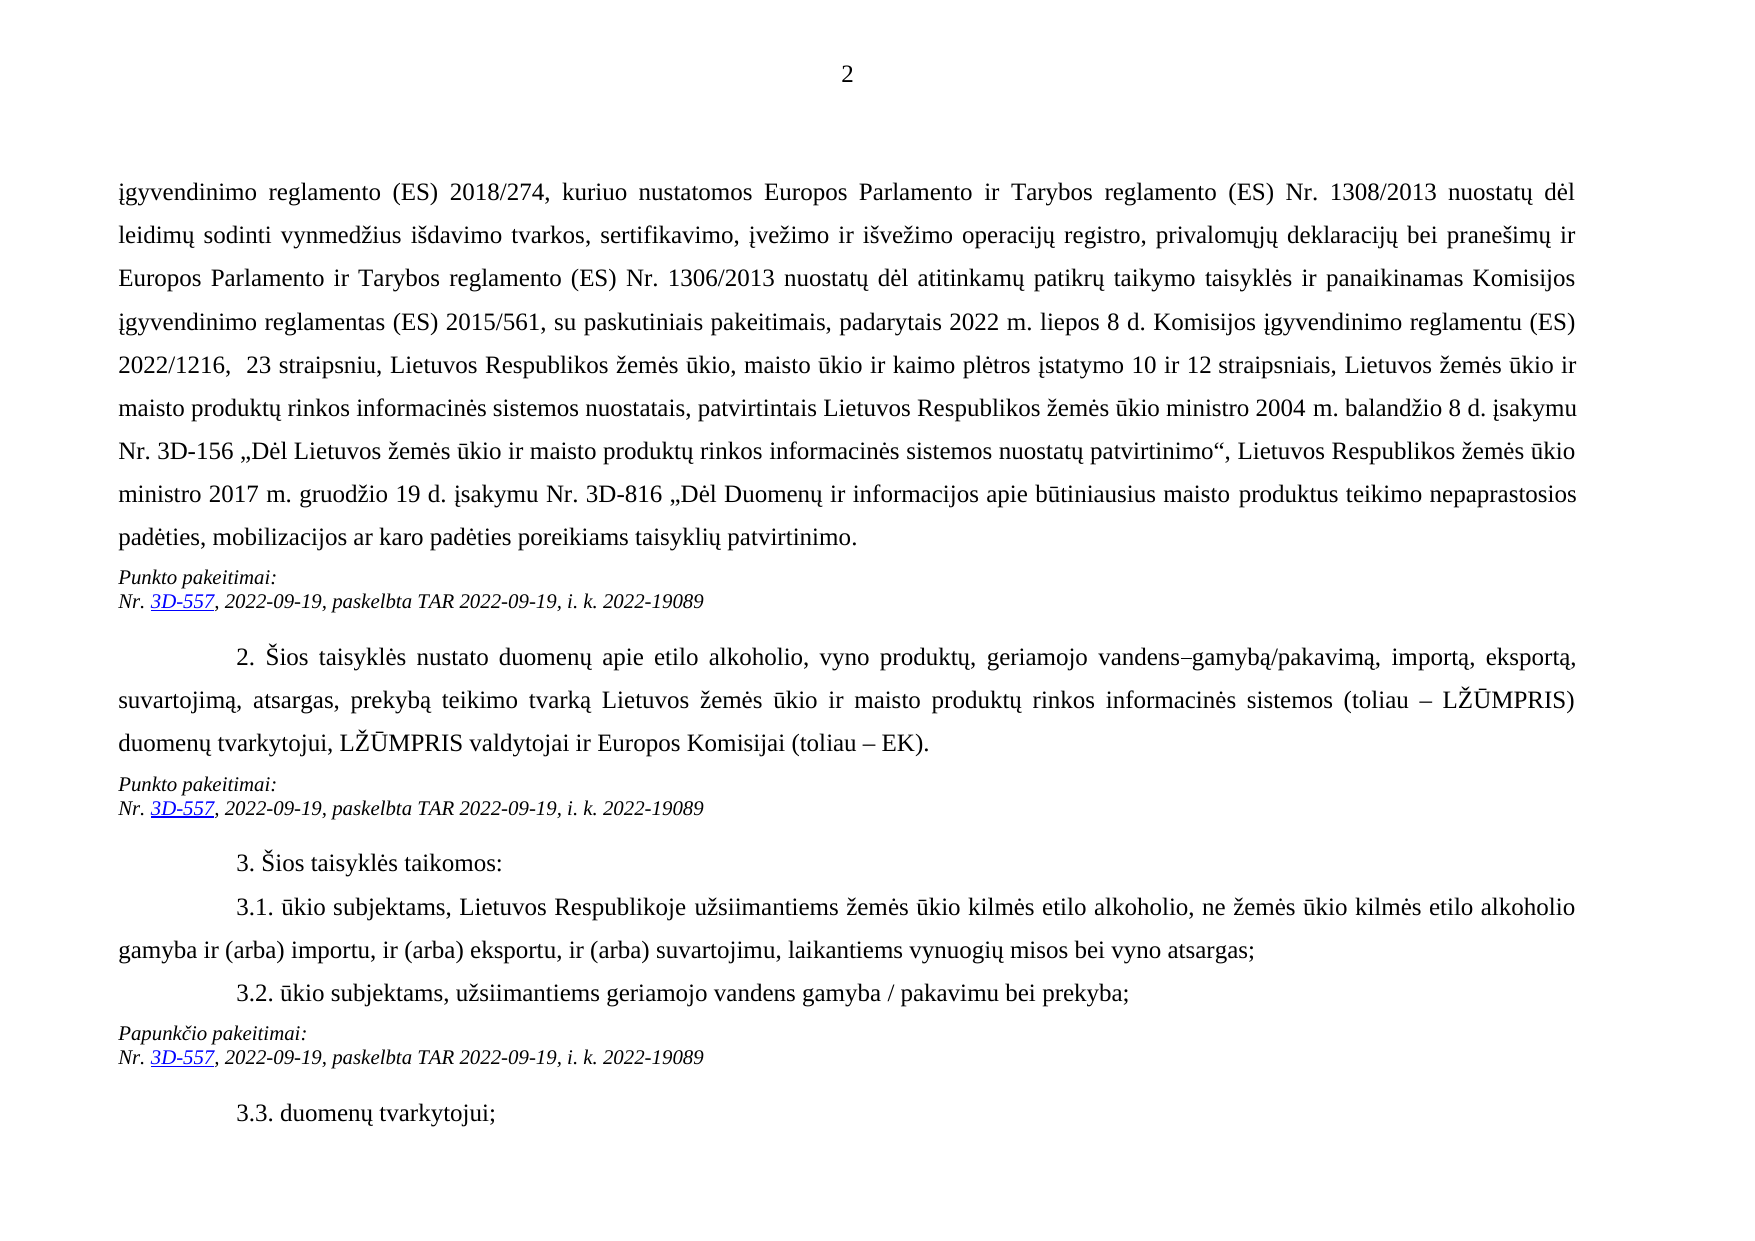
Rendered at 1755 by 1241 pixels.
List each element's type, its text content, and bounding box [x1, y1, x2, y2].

text 3. Šios taisyklės taikomos: [118, 848, 1577, 877]
text įgyvendinimo reglamento (ES) 2018/274, kuriuo nustatomos Europos Parlamento ir Tarybos reglamento (ES) Nr. 1308/2013 nuostatų dėl leidimų sodinti vynmedžius išdavimo tvarkos, sertifikavimo, įvežimo ir išvežimo operacijų registro, privalomųjų deklaracijų bei pranešimų ir Europos Parlamento ir Tarybos reglamento (ES) Nr. 1306/2013 nuostatų dėl atitinkamų patikrų taikymo taisyklės ir panaikinamas Komisijos įgyvendinimo reglamentas (ES) 2015/561, su paskutiniais pakeitimais, padarytais 2022 m. liepos 8 d. Komisijos įgyvendinimo reglamentu (ES) 2022/1216, 23 straipsniu, Lietuvos Respublikos žemės ūkio, maisto ūkio ir kaimo plėtros įstatymo 10 ir 12 straipsniais, Lietuvos žemės ūkio ir maisto produktų rinkos informacinės sistemos nuostatais, patvirtintais Lietuvos Respublikos žemės ūkio ministro 2004 m. balandžio 8 d. įsakymu Nr. 3D-156 „Dėl Lietuvos žemės ūkio ir maisto produktų rinkos informacinės sistemos nuostatų patvirtinimo“, Lietuvos Respublikos žemės ūkio ministro 2017 m. gruodžio 19 d. įsakymu Nr. 3D-816 „Dėl Duomenų ir informacijos apie būtiniausius maisto produktus teikimo nepaprastosios padėties, mobilizacijos ar karo padėties poreikiams taisyklių patvirtinimo. [118, 177, 1577, 551]
text Punkto pakeitimai: [118, 565, 1577, 589]
text Nr. 3D-557, 2022-09-19, paskelbta TAR 2022-09-19, i. k. 2022-19089 [118, 1045, 1577, 1069]
text Punkto pakeitimai: [118, 772, 1577, 796]
text 3.3. duomenų tvarkytojui; [118, 1098, 1579, 1127]
text Nr. 3D-557, 2022-09-19, paskelbta TAR 2022-09-19, i. k. 2022-19089 [118, 796, 1577, 820]
text Papunkčio pakeitimai: [118, 1021, 1577, 1045]
text Nr. 3D-557, 2022-09-19, paskelbta TAR 2022-09-19, i. k. 2022-19089 [118, 589, 1577, 613]
text 2. Šios taisyklės nustato duomenų apie etilo alkoholio, vyno produktų, geriamojo vandens gamybą/pakavimą, importą, eksportą, suvartojimą, atsargas, prekybą teikimo tvarką Lietuvos žemės ūkio ir maisto produktų rinkos informacinės sistemos (toliau – LŽŪMPRIS) duomenų tvarkytojui, LŽŪMPRIS valdytojai ir Europos Komisijai (toliau – EK). [118, 642, 1577, 757]
text 3.1. ūkio subjektams, Lietuvos Respublikoje užsiimantiems žemės ūkio kilmės etilo alkoholio, ne žemės ūkio kilmės etilo alkoholio gamyba ir (arba) importu, ir (arba) eksportu, ir (arba) suvartojimu, laikantiems vynuogių misos bei vyno atsargas; [118, 892, 1577, 963]
text 3.2. ūkio subjektams, užsiimantiems geriamojo vandens gamyba / pakavimu bei prekyba; [118, 978, 1577, 1007]
